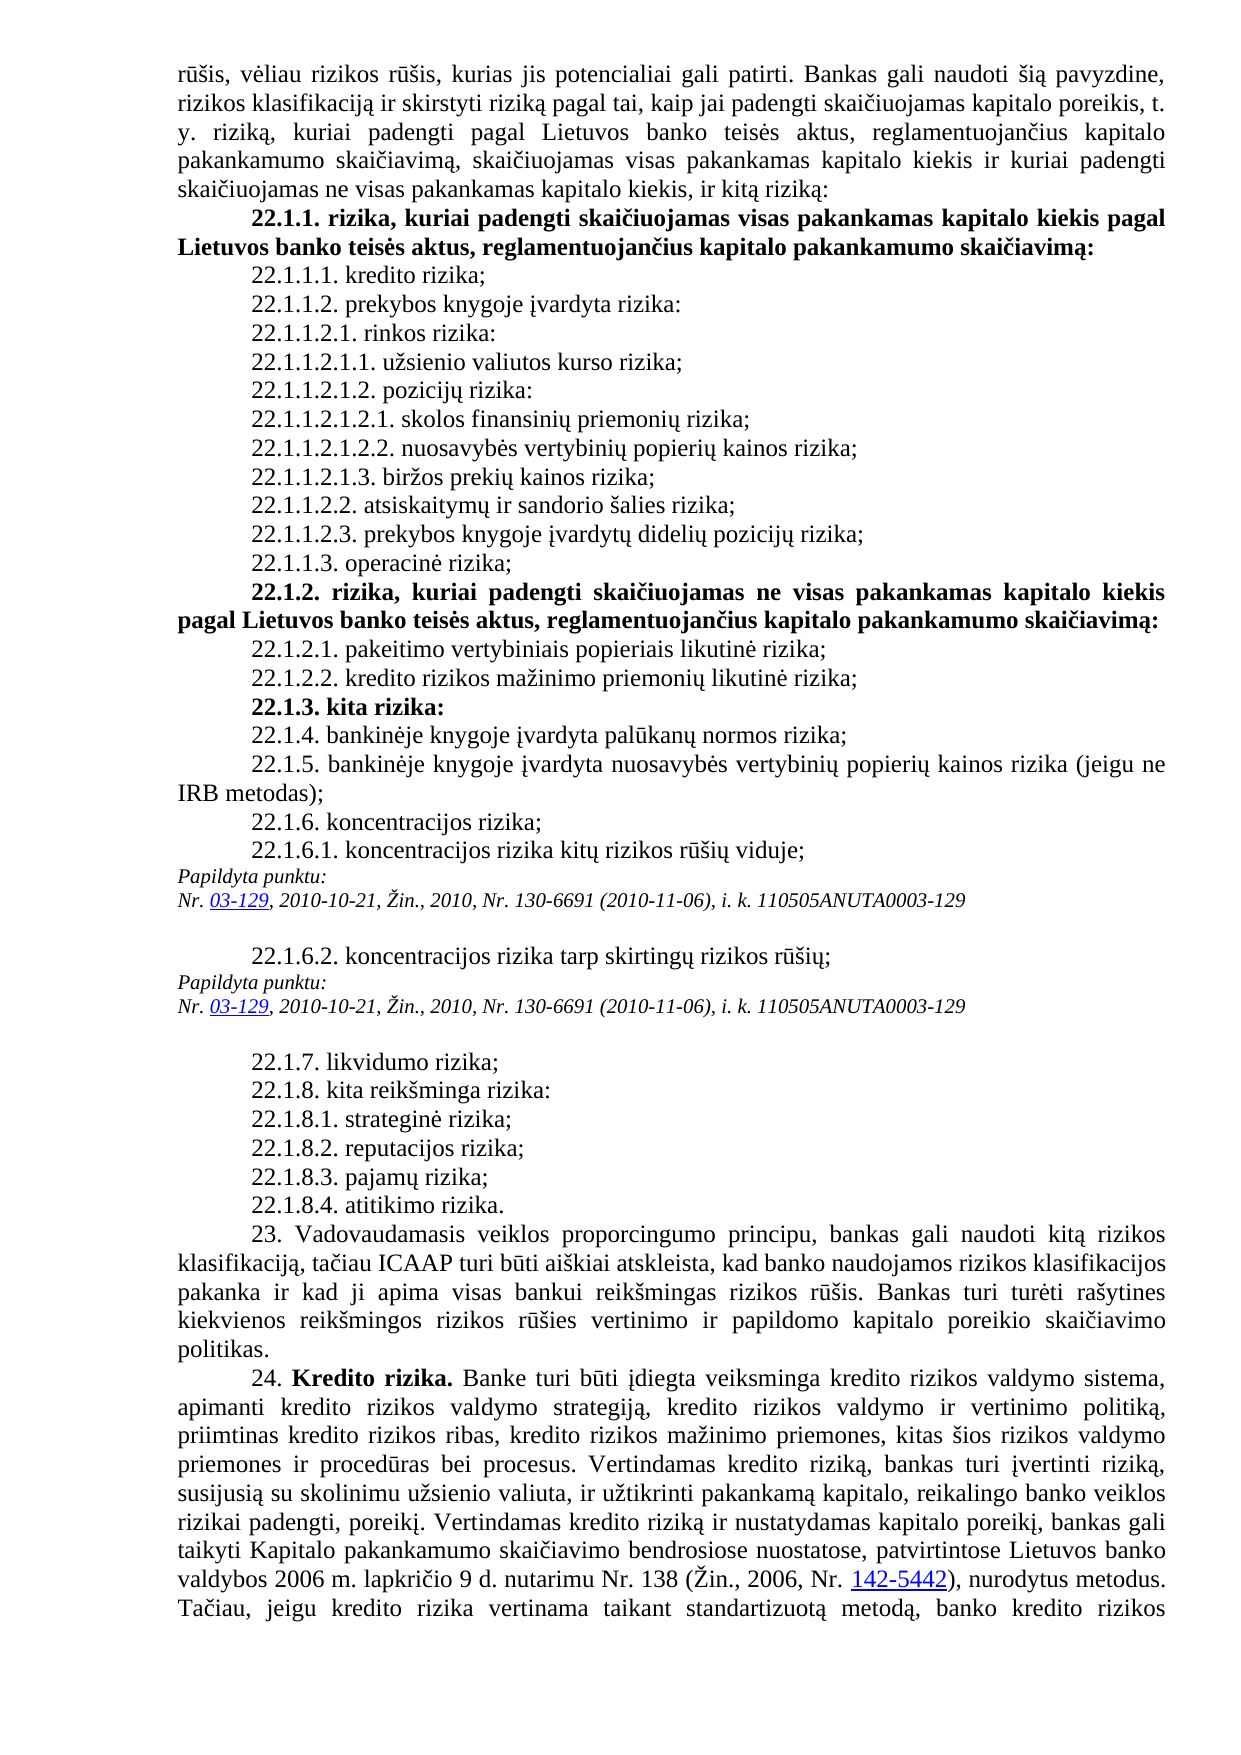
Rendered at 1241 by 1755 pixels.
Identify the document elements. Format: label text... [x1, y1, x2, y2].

text 22.1.1.2.2. atsiskaitymų ir sandorio šalies rizika; [177, 490, 1166, 519]
text 22.1.1.2.1.1. užsienio valiutos kurso rizika; [177, 347, 1166, 375]
text 22.1.5. bankinėje knygoje įvardyta nuosavybės vertybinių popierių kainos rizika (jeigu ne IRB metodas); [177, 749, 1166, 807]
text 22.1.1.2.1.2.1. skolos finansinių priemonių rizika; [177, 404, 1166, 433]
text 24. Kredito rizika. Banke turi būti įdiegta veiksminga kredito rizikos valdymo sistema, apimanti kredito rizikos valdymo strategiją, kredito rizikos valdymo ir vertinimo politiką, priimtinas kredito rizikos ribas, kredito rizikos mažinimo priemones, kitas šios rizikos valdymo priemones ir procedūras bei procesus. Vertindamas kredito riziką, bankas turi įvertinti riziką, susijusią su skolinimu užsienio valiuta, ir užtikrinti pakankamą kapitalo, reikalingo banko veiklos rizikai padengti, poreikį. Vertindamas kredito riziką ir nustatydamas kapitalo poreikį, bankas gali taikyti Kapitalo pakankamumo skaičiavimo bendrosiose nuostatose, patvirtintose Lietuvos banko valdybos 2006 m. lapkričio 9 d. nutarimu Nr. 138 (Žin., 2006, Nr. 142-5442), nurodytus metodus. Tačiau, jeigu kredito rizika vertinama taikant standartizuotą metodą, banko kredito rizikos [177, 1363, 1166, 1622]
text 22.1.2.1. pakeitimo vertybiniais popieriais likutinė rizika; [177, 634, 1166, 663]
text 22.1.1.2. prekybos knygoje įvardyta rizika: [177, 289, 1166, 318]
text 22.1.1.1. kredito rizika; [177, 260, 1166, 289]
text Nr. 03-129, 2010-10-21, Žin., 2010, Nr. 130-6691 (2010-11-06), i. k. 110505ANUTA0003-129 [177, 994, 1166, 1018]
text 22.1.4. bankinėje knygoje įvardyta palūkanų normos rizika; [177, 720, 1166, 749]
text 22.1.8.1. strateginė rizika; [177, 1104, 1166, 1133]
text Papildyta punktu: [177, 970, 1166, 994]
text 22.1.1. rizika, kuriai padengti skaičiuojamas visas pakankamas kapitalo kiekis pagal Lietuvos banko teisės aktus, reglamentuojančius kapitalo pakankamumo skaičiavimą: [177, 203, 1166, 260]
text 22.1.2. rizika, kuriai padengti skaičiuojamas ne visas pakankamas kapitalo kiekis pagal Lietuvos banko teisės aktus, reglamentuojančius kapitalo pakankamumo skaičiavimą: [177, 577, 1166, 634]
text 22.1.2.2. kredito rizikos mažinimo priemonių likutinė rizika; [177, 663, 1166, 692]
text 22.1.1.2.1.2.2. nuosavybės vertybinių popierių kainos rizika; [177, 433, 1166, 462]
text 22.1.8.3. pajamų rizika; [177, 1162, 1166, 1190]
text 22.1.8. kita reikšminga rizika: [177, 1075, 1166, 1104]
text 22.1.7. likvidumo rizika; [177, 1047, 1166, 1075]
text rūšis, vėliau rizikos rūšis, kurias jis potencialiai gali patirti. Bankas gali naudoti šią pavyzdine, rizikos klasifikaciją ir skirstyti riziką pagal tai, kaip jai padengti skaičiuojamas kapitalo poreikis, t. y. riziką, kuriai padengti pagal Lietuvos banko teisės aktus, reglamentuojančius kapitalo pakankamumo skaičiavimą, skaičiuojamas visas pakankamas kapitalo kiekis ir kuriai padengti skaičiuojamas ne visas pakankamas kapitalo kiekis, ir kitą riziką: [177, 59, 1166, 203]
text 22.1.6. koncentracijos rizika; [177, 807, 1166, 835]
text 22.1.6.1. koncentracijos rizika kitų rizikos rūšių viduje; [177, 835, 1166, 864]
text 22.1.8.2. reputacijos rizika; [177, 1133, 1166, 1162]
text 22.1.8.4. atitikimo rizika. [177, 1190, 1166, 1219]
text 22.1.1.2.3. prekybos knygoje įvardytų didelių pozicijų rizika; [177, 519, 1166, 548]
text 22.1.1.2.1.3. biržos prekių kainos rizika; [177, 462, 1166, 490]
text Papildyta punktu: [177, 864, 1166, 888]
text 23. Vadovaudamasis veiklos proporcingumo principu, bankas gali naudoti kitą rizikos klasifikaciją, tačiau ICAAP turi būti aiškiai atskleista, kad banko naudojamos rizikos klasifikacijos pakanka ir kad ji apima visas bankui reikšmingas rizikos rūšis. Bankas turi turėti rašytines kiekvienos reikšmingos rizikos rūšies vertinimo ir papildomo kapitalo poreikio skaičiavimo politikas. [177, 1219, 1166, 1363]
text 22.1.1.2.1.2. pozicijų rizika: [177, 375, 1166, 404]
text Nr. 03-129, 2010-10-21, Žin., 2010, Nr. 130-6691 (2010-11-06), i. k. 110505ANUTA0003-129 [177, 888, 1166, 912]
text 22.1.6.2. koncentracijos rizika tarp skirtingų rizikos rūšių; [177, 941, 1166, 970]
text 22.1.1.2.1. rinkos rizika: [177, 318, 1166, 347]
text 22.1.3. kita rizika: [177, 692, 1166, 720]
text 22.1.1.3. operacinė rizika; [177, 548, 1166, 577]
